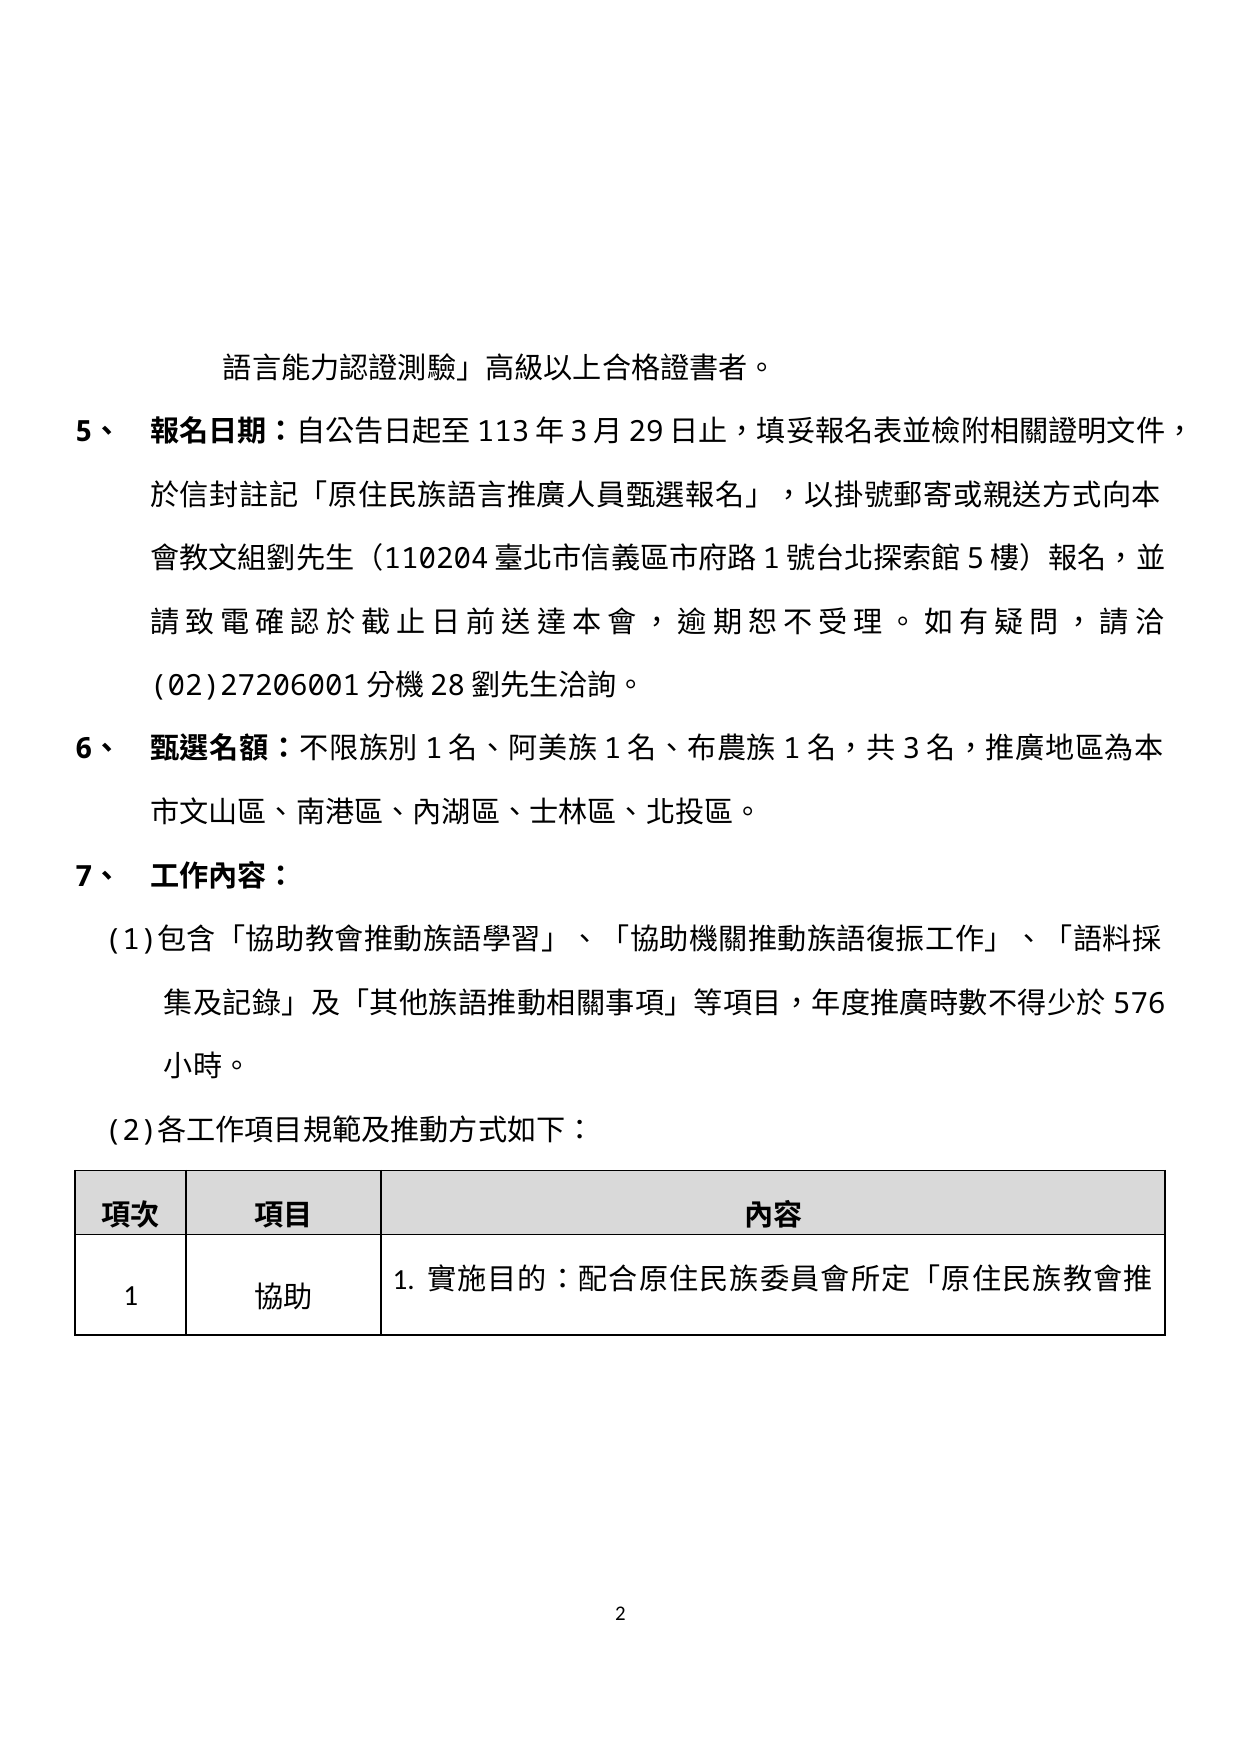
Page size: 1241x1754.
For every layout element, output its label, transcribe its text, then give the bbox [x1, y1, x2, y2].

table_header 項目 [187, 1171, 380, 1234]
table_cell 實施目的：配合原住民族委員會所定「原住民族教會推動族語發展獎勵計畫」，協助原住民教會推動族語保存與學習，使教會成為族語扎根的據點。 協助對象：轄內經原住民族委員會核定辦理「原住民族教會推動族語發展獎勵計畫」之各教會(堂)。 協助方式： 協助各教會(堂)申請原住民族委員會「原住民族教會推動族語發展獎勵計畫」。 協助各教會(堂)推動辦理「原住民族教會推動族語發展獎勵計畫」各項族語學習及推廣活動。 協助各教會(堂)辦理原住民族委員會「原住民族教會推動族語發展獎勵計畫」相關核銷作業。 其他有關本項目之輔導及訪視工作。 工作時數：每次進入各教會(堂)執行本項工作時，原則以1小時估算；若實際工作時數超過1小時者，最多以2小時估算。 [382, 1235, 1164, 1334]
list 報名日期：自公告日起至113年3月29日止，填妥報名表並檢附相關證明文件，於信封註記「原住民族語言推廣人員甄選報名」，以掛號郵寄或親送方式向本會教文組劉先生（110204臺北市信義區市府路1號台北探索館5樓）報名，並請致電確認於截止日前送達本會，逾期恕不受理。如有疑問，請洽(02)27206001分機28劉先生洽詢。 [75, 408, 1165, 704]
list 甄選名額：不限族別1名、阿美族1名、布農族1名，共3名，推廣地區為本市文山區、南港區、內湖區、士林區、北投區。 [75, 725, 1165, 831]
list 包含「協助教會推動族語學習」、「協助機關推動族語復振工作」、「語料採集及記錄」及「其他族語推動相關事項」等項目，年度推廣時數不得少於576小時。 [104, 916, 1165, 1085]
table_header 內容 [382, 1171, 1164, 1234]
table_cell 協助 [187, 1235, 380, 1334]
table_cell 1 [76, 1235, 185, 1334]
list 各工作項目規範及推動方式如下： [104, 1106, 1165, 1148]
list 語言能力認證測驗」高級以上合格證書者。 [134, 344, 1165, 386]
list 工作內容： [75, 852, 1165, 894]
table_header 項次 [76, 1171, 185, 1234]
